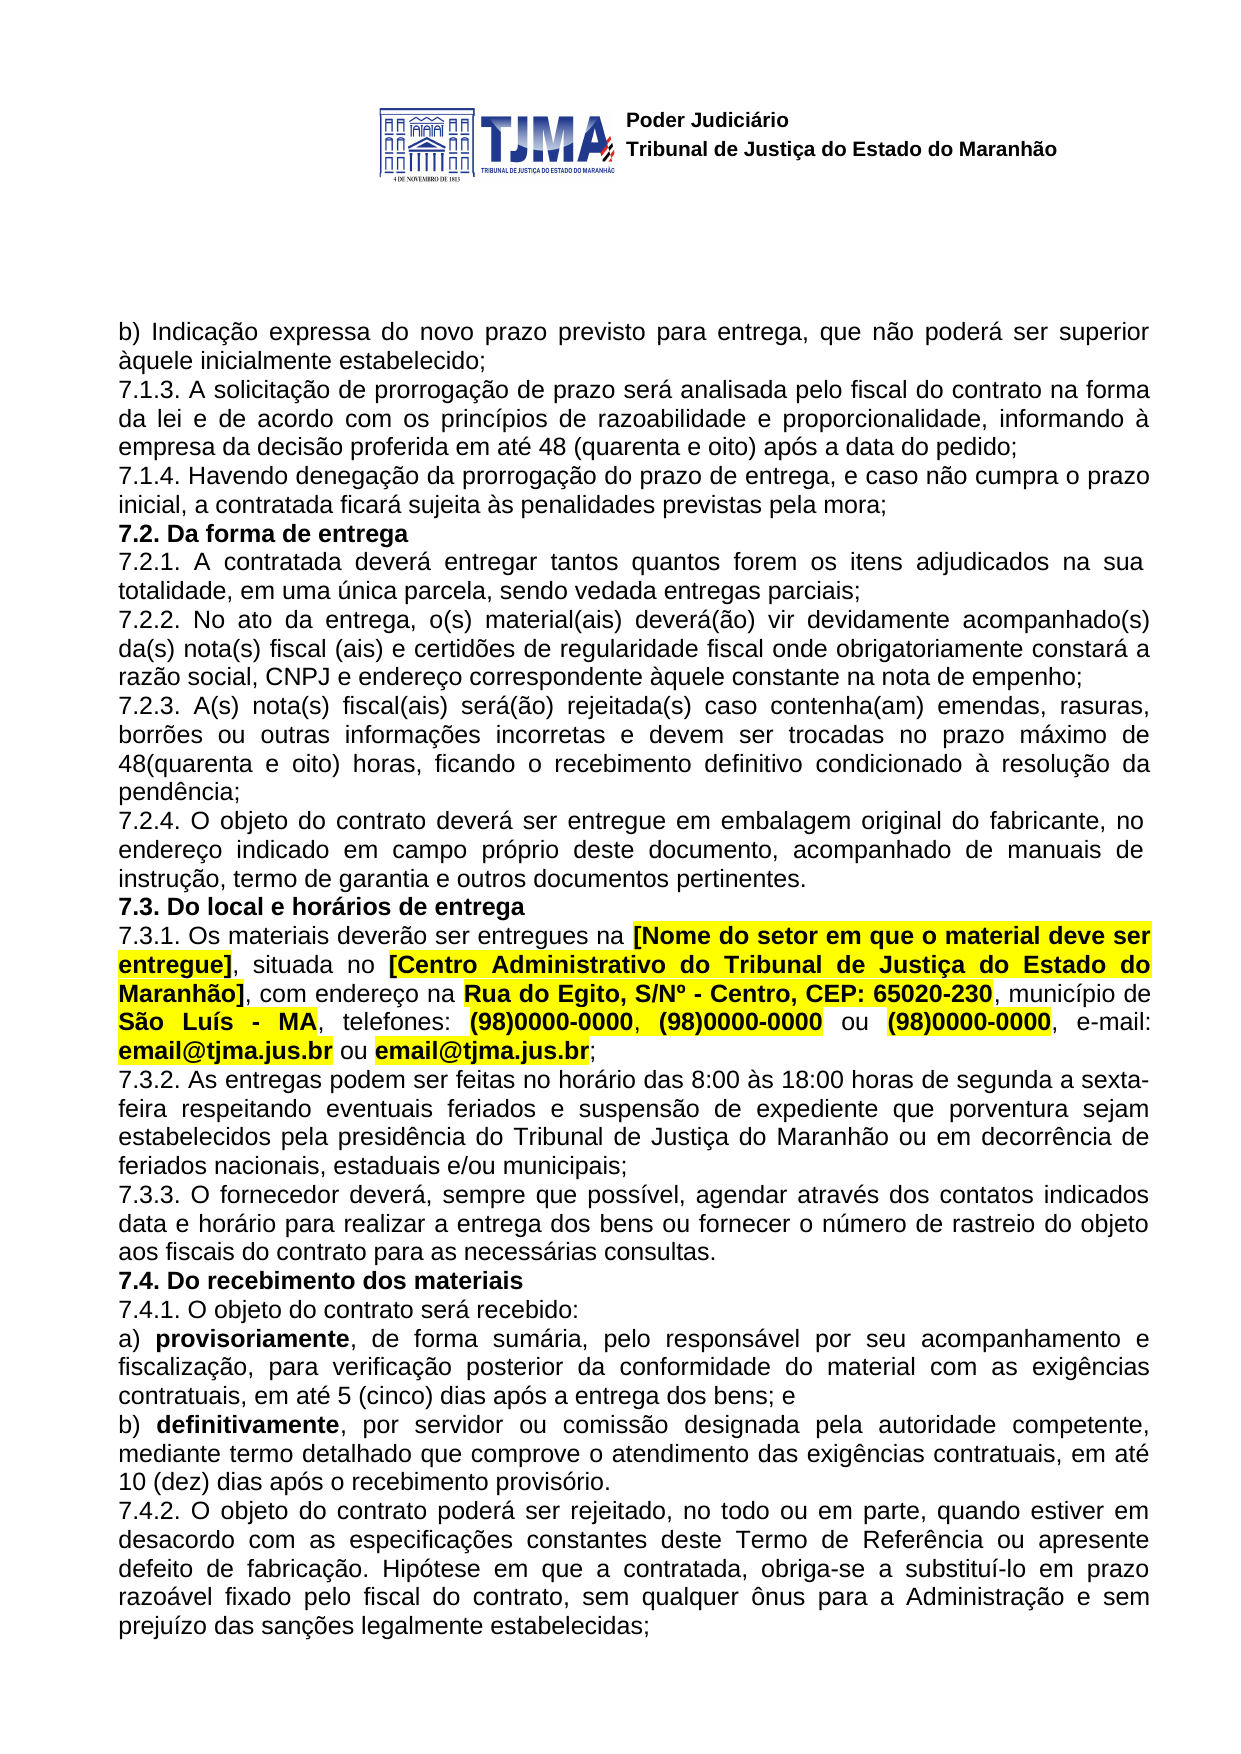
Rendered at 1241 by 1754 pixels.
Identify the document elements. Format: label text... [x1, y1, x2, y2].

text 7.1.3. A solicitação de prorrogação de prazo será analisada pelo fiscal do contrato na forma da lei e de acordo com os princípios de razoabilidade e proporcionalidade, informando à empresa da decisão proferida em até 48 (quarenta e oito) após a data do pedido; [118, 375, 1152, 461]
text 7.4.1. O objeto do contrato será recebido: [118, 1295, 1152, 1323]
text 7.2.3. A(s) nota(s) fiscal(ais) será(ão) rejeitada(s) caso contenha(am) emendas, rasuras, borrões ou outras informações incorretas e devem ser trocadas no prazo máximo de 48(quarenta e oito) horas, ficando o recebimento definitivo condicionado à resolução da pendência; [118, 691, 1152, 806]
text 7.4.2. O objeto do contrato poderá ser rejeitado, no todo ou em parte, quando estiver em desacordo com as especificações constantes deste Termo de Referência ou apresente defeito de fabricação. Hipótese em que a contratada, obriga-se a substituí-lo em prazo razoável fixado pelo fiscal do contrato, sem qualquer ônus para a Administração e sem prejuízo das sanções legalmente estabelecidas; [118, 1496, 1152, 1640]
text 7.3. Do local e horários de entrega [118, 892, 1152, 921]
text b) Indicação expressa do novo prazo previsto para entrega, que não poderá ser superior àquele inicialmente estabelecido; [118, 317, 1152, 375]
text a) provisoriamente, de forma sumária, pelo responsável por seu acompanhamento e fiscalização, para verificação posterior da conformidade do material com as exigências contratuais, em até 5 (cinco) dias após a entrega dos bens; e [118, 1323, 1152, 1410]
text 7.4. Do recebimento dos materiais [118, 1266, 1152, 1295]
text 7.2.4. O objeto do contrato deverá ser entregue em embalagem original do fabricante, no endereço indicado em campo próprio deste documento, acompanhado de manuais de instrução, termo de garantia e outros documentos pertinentes. [118, 806, 1146, 892]
text 7.2. Da forma de entrega [118, 518, 1152, 547]
text 7.3.1. Os materiais deverão ser entregues na [Nome do setor em que o material deve ser entregue], situada no [Centro Administrativo do Tribunal de Justiça do Estado do Maranhão], com endereço na Rua do Egito, S/Nº - Centro, CEP: 65020-230, município de São Luís - MA, telefones: (98)0000-0000, (98)0000-0000 ou (98)0000-0000, e-mail: email@tjma.jus.br ou email@tjma.jus.br; [118, 921, 1152, 1065]
picture [379, 108, 615, 183]
text 7.3.3. O fornecedor deverá, sempre que possível, agendar através dos contatos indicados data e horário para realizar a entrega dos bens ou fornecer o número de rastreio do objeto aos fiscais do contrato para as necessárias consultas. [118, 1180, 1152, 1266]
text 7.1.4. Havendo denegação da prorrogação do prazo de entrega, e caso não cumpra o prazo inicial, a contratada ficará sujeita às penalidades previstas pela mora; [118, 461, 1152, 518]
text 7.2.1. A contratada deverá entregar tantos quantos forem os itens adjudicados na sua totalidade, em uma única parcela, sendo vedada entregas parciais; [118, 547, 1146, 605]
text b) definitivamente, por servidor ou comissão designada pela autoridade competente, mediante termo detalhado que comprove o atendimento das exigências contratuais, em até 10 (dez) dias após o recebimento provisório. [118, 1410, 1152, 1496]
text 7.3.2. As entregas podem ser feitas no horário das 8:00 às 18:00 horas de segunda a sexta-feira respeitando eventuais feriados e suspensão de expediente que porventura sejam estabelecidos pela presidência do Tribunal de Justiça do Maranhão ou em decorrência de feriados nacionais, estaduais e/ou municipais; [118, 1065, 1152, 1180]
text 7.2.2. No ato da entrega, o(s) material(ais) deverá(ão) vir devidamente acompanhado(s) da(s) nota(s) fiscal (ais) e certidões de regularidade fiscal onde obrigatoriamente constará a razão social, CNPJ e endereço correspondente àquele constante na nota de empenho; [118, 605, 1152, 691]
